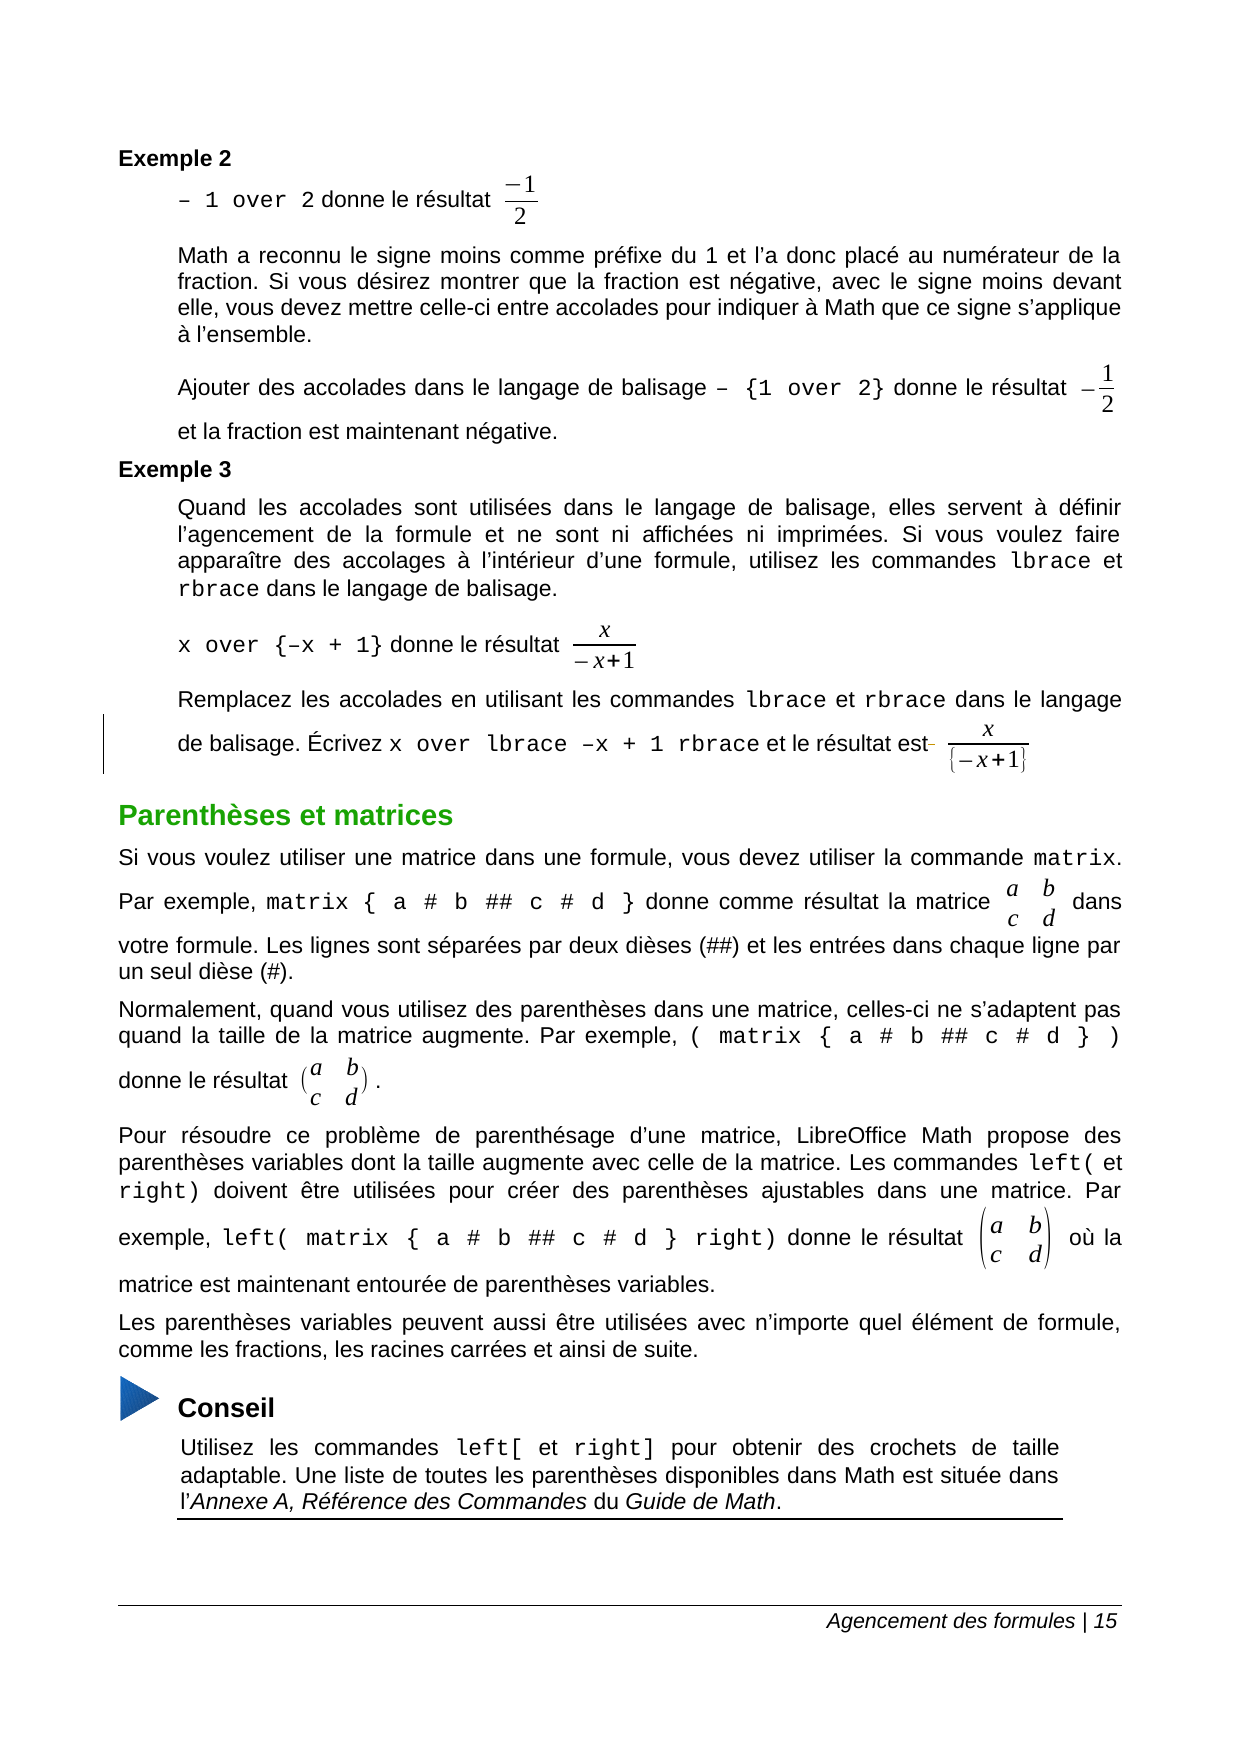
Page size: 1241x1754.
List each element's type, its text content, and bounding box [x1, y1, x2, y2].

text x over {–x + 1} donne le résultat [177, 615, 1122, 674]
text Quand les accolades sont utilisées dans le langage de balisage, elles servent à définir l’agencement de la formule et ne sont ni affichées ni imprimées. Si vous voulez faire apparaître des accolages à l’intérieur d’une formule, utilisez les commandes lbrace et rbrace dans le langage de balisage. [177, 494, 1122, 603]
text Pour résoudre ce problème de parenthésage d’une matrice, LibreOffice Math propose des parenthèses variables dont la taille augmente avec celle de la matrice. Les commandes left( et right) doivent être utilisées pour créer des parenthèses ajustables dans une matrice. Par exemple, left( matrix { a # b ## c # d } right) donne le résultat où la matrice est maintenant entourée de parenthèses variables. [118, 1122, 1122, 1297]
text Ajouter des accolades dans le langage de balisage – {1 over 2} donne le résultat et la fraction est maintenant négative. [177, 359, 1122, 444]
text Les parenthèses variables peuvent aussi être utilisées avec n’importe quel élément de formule, comme les fractions, les racines carrées et ainsi de suite. [118, 1309, 1122, 1362]
subtitle Parenthèses et matrices [118, 798, 1122, 832]
text Remplacez les accolades en utilisant les commandes lbrace et rbrace dans le langage de balisage. Écrivez x over lbrace –x + 1 rbrace et le résultat est [177, 686, 1122, 774]
text Exemple 2 [118, 144, 1122, 171]
text Exemple 3 [118, 456, 1122, 482]
text Si vous voulez utiliser une matrice dans une formule, vous devez utiliser la commande matrix. Par exemple, matrix { a # b ## c # d } donne comme résultat la matrice dans votre formule. Les lignes sont séparées par deux dièses (##) et les entrées dans chaque ligne par un seul dièse (#). [118, 843, 1122, 984]
text – 1 over 2 donne le résultat [177, 171, 1122, 230]
subtitle Conseil [118, 1374, 1122, 1423]
text Normalement, quand vous utilisez des parenthèses dans une matrice, celles-ci ne s’adaptent pas quand la taille de la matrice augmente. Par exemple, ( matrix { a # b ## c # d } ) donne le résultat . [118, 996, 1122, 1111]
text Math a reconnu le signe moins comme préfixe du 1 et l’a donc placé au numérateur de la fraction. Si vous désirez montrer que la fraction est négative, avec le signe moins devant elle, vous devez mettre celle-ci entre accolades pour indiquer à Math que ce signe s’applique à l’ensemble. [177, 242, 1122, 347]
text Utilisez les commandes left[ et right] pour obtenir des crochets de taille adaptable. Une liste de toutes les parenthèses disponibles dans Math est située dans l’Annexe A, Référence des Commandes du Guide de Math. [177, 1431, 1063, 1518]
